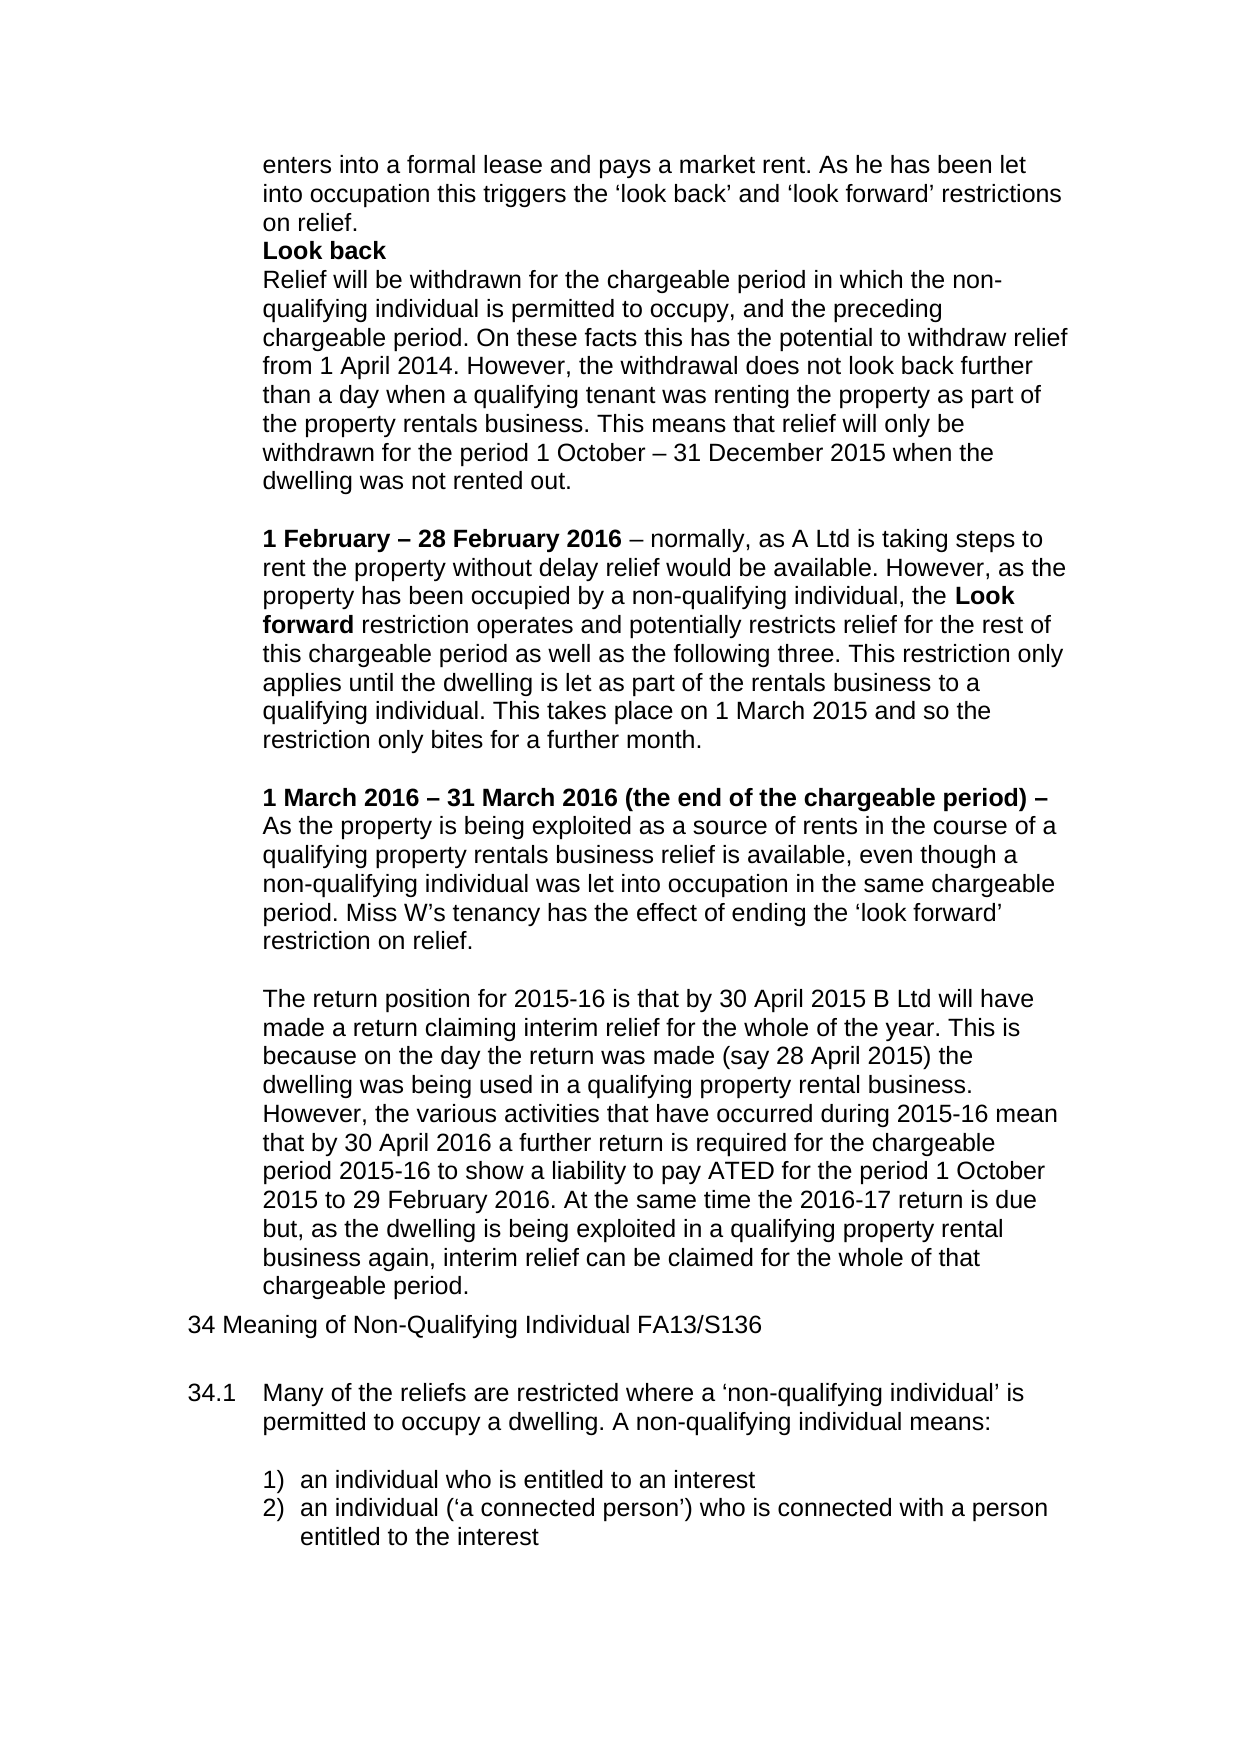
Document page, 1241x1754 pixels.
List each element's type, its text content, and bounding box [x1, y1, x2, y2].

list an individual who is entitled to an interest [262, 1464, 1069, 1493]
text Look back [262, 236, 1069, 265]
list an individual (‘a connected person’) who is connected with a person entitled to the interest [262, 1493, 1069, 1551]
text Relief will be withdrawn for the chargeable period in which the non-qualifying individual is permitted to occupy, and the preceding chargeable period. On these facts this has the potential to withdraw relief from 1 April 2014. However, the withdrawal does not look back further than a day when a qualifying tenant was renting the property as part of the property rentals business. This means that relief will only be withdrawn for the period 1 October – 31 December 2015 when the dwelling was not rented out. [262, 265, 1069, 495]
text 1 March 2016 – 31 March 2016 (the end of the chargeable period) – As the property is being exploited as a source of rents in the course of a qualifying property rentals business relief is available, even though a non-qualifying individual was let into occupation in the same chargeable period. Miss W’s tenancy has the effect of ending the ‘look forward’ restriction on relief. [262, 782, 1069, 955]
text 34.1 Many of the reliefs are restricted where a ‘non-qualifying individual’ is permitted to occupy a dwelling. A non-qualifying individual means: [187, 1378, 1069, 1436]
text 1 February – 28 February 2016 – normally, as A Ltd is taking steps to rent the property without delay relief would be available. However, as the property has been occupied by a non-qualifying individual, the Look forward restriction operates and potentially restricts relief for the rest of this chargeable period as well as the following three. This restriction only applies until the dwelling is let as part of the rentals business to a qualifying individual. This takes place on 1 March 2015 and so the restriction only bites for a further month. [262, 524, 1069, 754]
text enters into a formal lease and pays a market rent. As he has been let into occupation this triggers the ‘look back’ and ‘look forward’ restrictions on relief. [262, 150, 1069, 236]
subtitle 34 Meaning of Non-Qualifying Individual FA13/S136 [187, 1310, 1069, 1339]
text The return position for 2015-16 is that by 30 April 2015 B Ltd will have made a return claiming interim relief for the whole of the year. This is because on the day the return was made (say 28 April 2015) the dwelling was being used in a qualifying property rental business. However, the various activities that have occurred during 2015-16 mean that by 30 April 2016 a further return is required for the chargeable period 2015-16 to show a liability to pay ATED for the period 1 October 2015 to 29 February 2016. At the same time the 2016-17 return is due but, as the dwelling is being exploited in a qualifying property rental business again, interim relief can be claimed for the whole of that chargeable period. [262, 984, 1069, 1300]
